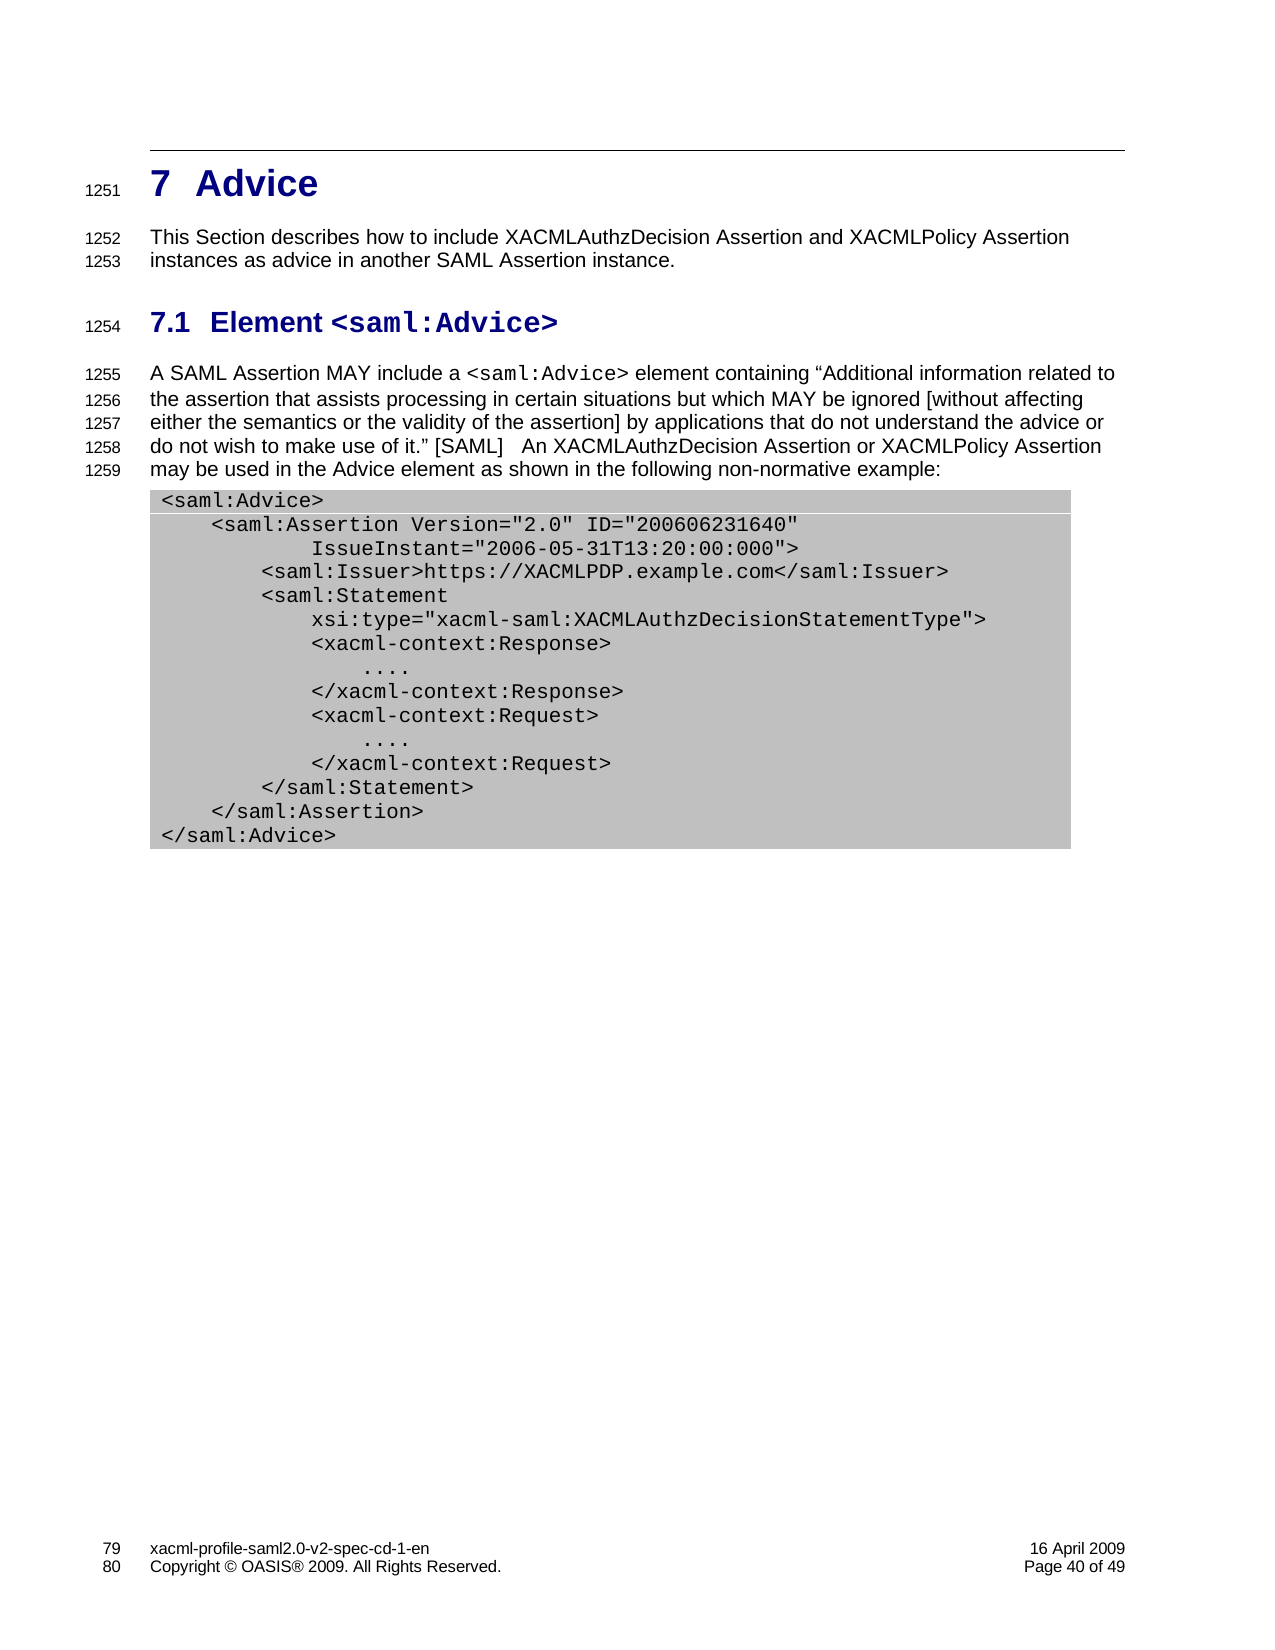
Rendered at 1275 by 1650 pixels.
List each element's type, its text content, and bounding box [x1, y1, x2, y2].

table_cell </saml:Statement> [150, 777, 1071, 801]
table_header <saml:Advice> [150, 490, 1071, 513]
table_cell <xacml-context:Request> [150, 705, 1071, 729]
text A SAML Assertion MAY include a <saml:Advice> element containing “Additional information related to the assertion that assists processing in certain situations but which MAY be ignored [without affecting either the semantics or the validity of the assertion] by applications that do not understand the advice or do not wish to make use of it.” [SAML] An XACMLAuthzDecision Assertion or XACMLPolicy Assertion may be used in the Advice element as shown in the following non-normative example: [150, 362, 1125, 481]
text This Section describes how to include XACMLAuthzDecision Assertion and XACMLPolicy Assertion instances as advice in another SAML Assertion instance. [150, 225, 1125, 272]
subtitle Advice [150, 151, 1125, 204]
table_cell </saml:Assertion> [150, 801, 1071, 825]
table_cell </xacml-context:Request> [150, 753, 1071, 777]
table_cell <saml:Issuer>https://XACMLPDP.example.com</saml:Issuer> [150, 561, 1071, 585]
table_cell </xacml-context:Response> [150, 681, 1071, 705]
subtitle Element <saml:Advice> [150, 306, 1125, 341]
table_cell <xacml-context:Response> [150, 633, 1071, 657]
table_cell <saml:Statement xsi:type="xacml-saml:XACMLAuthzDecisionStatementType"> [150, 585, 1071, 633]
table_cell </saml:Advice> [150, 825, 1071, 849]
table_cell <saml:Assertion Version="2.0" ID="200606231640" IssueInstant="2006-05-31T13:20:00:000"> [150, 514, 1071, 561]
table_cell .... [150, 657, 1071, 681]
table_cell .... [150, 729, 1071, 753]
